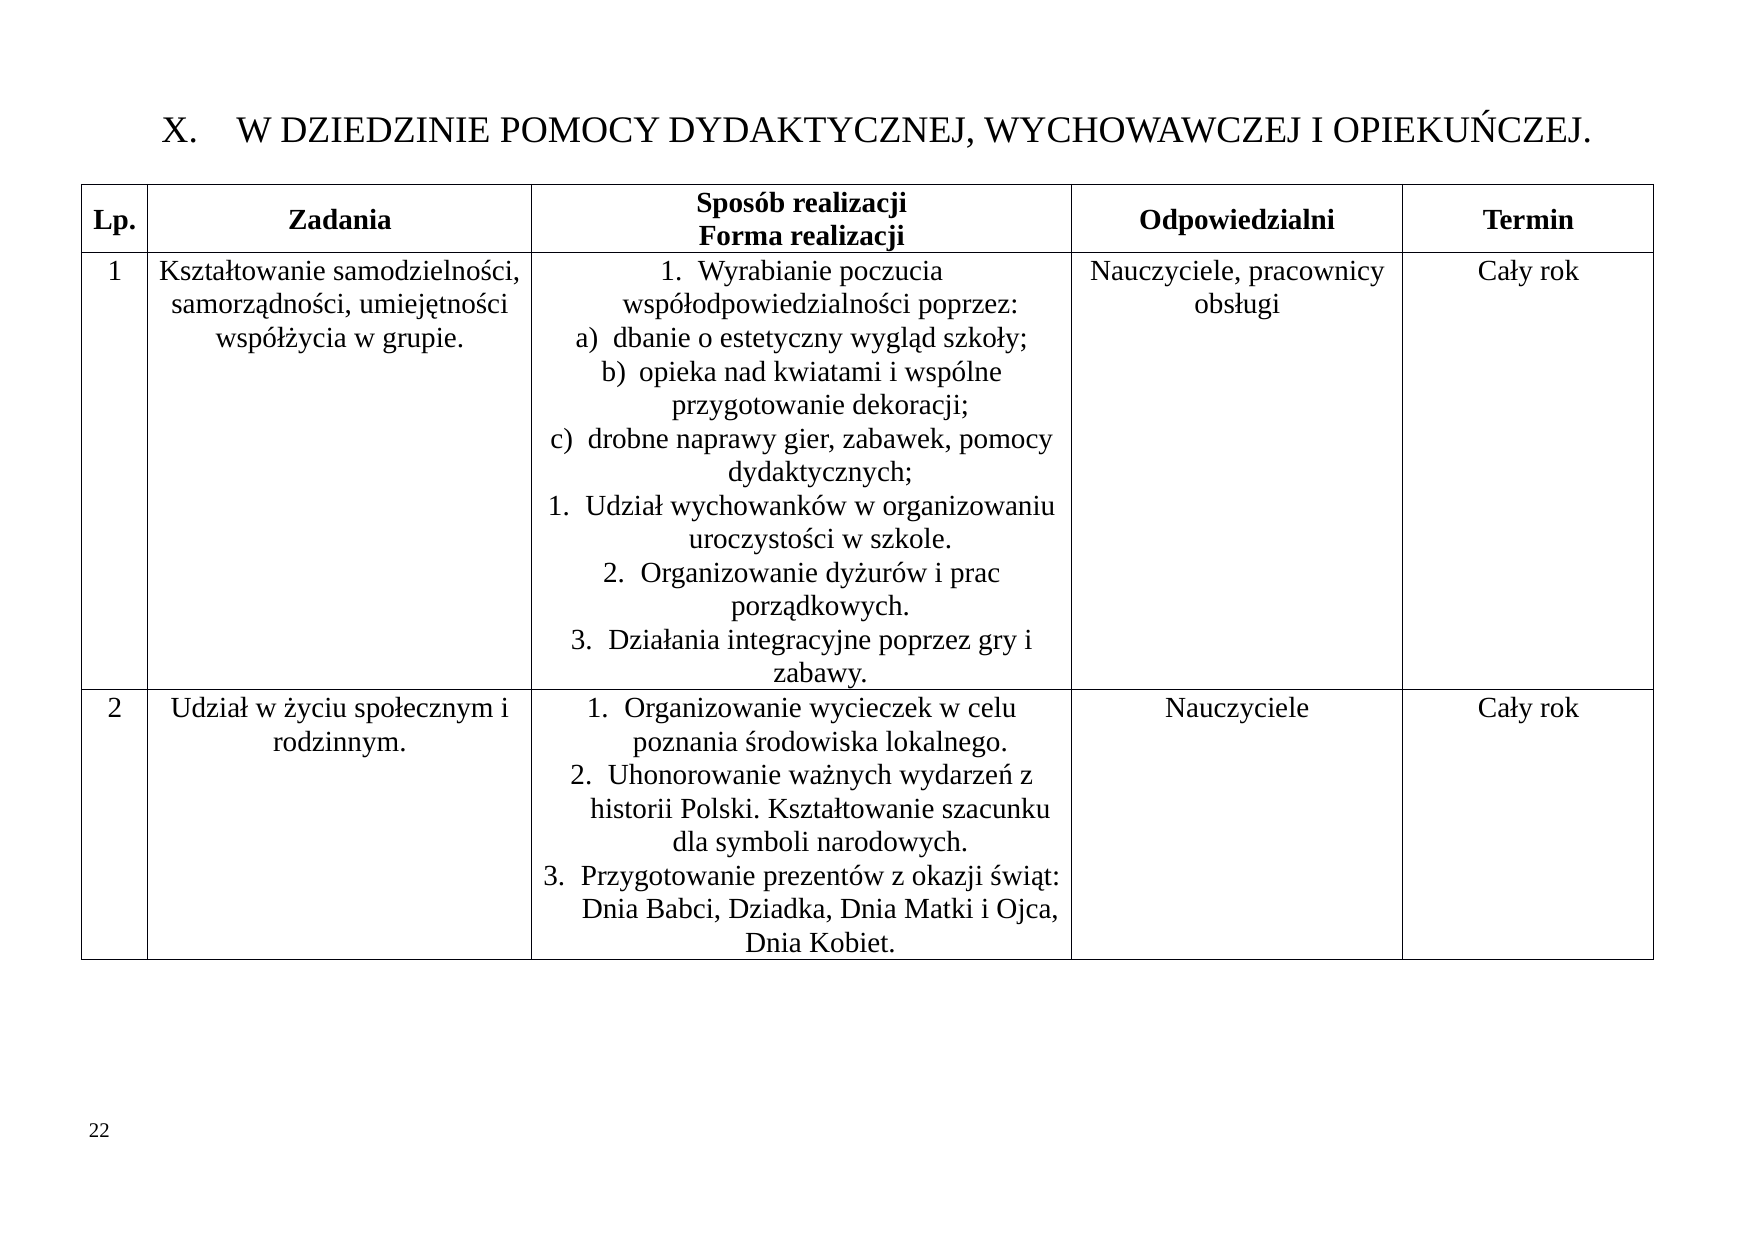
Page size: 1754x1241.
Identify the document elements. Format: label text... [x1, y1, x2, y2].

table_cell Organizowanie wycieczek w celu poznania środowiska lokalnego. Uhonorowanie ważnych wydarzeń z historii Polski. Kształtowanie szacunku dla symboli narodowych. Przygotowanie prezentów z okazji świąt: Dnia Babci, Dziadka, Dnia Matki i Ojca, Dnia Kobiet. [532, 690, 1071, 958]
table_cell Kształtowanie samodzielności, samorządności, umiejętności współżycia w grupie. [148, 253, 531, 689]
table_cell Udział w życiu społecznym i rodzinnym. [148, 690, 531, 958]
table_header Odpowiedzialni [1072, 185, 1402, 252]
table_cell Wyrabianie poczucia współodpowiedzialności poprzez: dbanie o estetyczny wygląd szkoły; opieka nad kwiatami i wspólne przygotowanie dekoracji; drobne naprawy gier, zabawek, pomocy dydaktycznych; Udział wychowanków w organizowaniu uroczystości w szkole. Organizowanie dyżurów i prac porządkowych. Działania integracyjne poprzez gry i zabawy. [532, 253, 1071, 689]
table_cell Nauczyciele [1072, 690, 1402, 958]
table_cell Cały rok [1403, 690, 1653, 958]
table_cell Cały rok [1403, 253, 1653, 689]
table_cell 1 [82, 253, 147, 689]
table_header Sposób realizacji Forma realizacji [532, 185, 1071, 252]
table_header Lp. [82, 185, 147, 252]
table_header Termin [1403, 185, 1653, 252]
list W DZIEDZINIE POMOCY DYDAKTYCZNEJ, WYCHOWAWCZEJ I OPIEKUŃCZEJ. [89, 107, 1665, 150]
table_cell 2 [82, 690, 147, 958]
table_header Zadania [148, 185, 531, 252]
table_cell Nauczyciele, pracownicy obsługi [1072, 253, 1402, 689]
